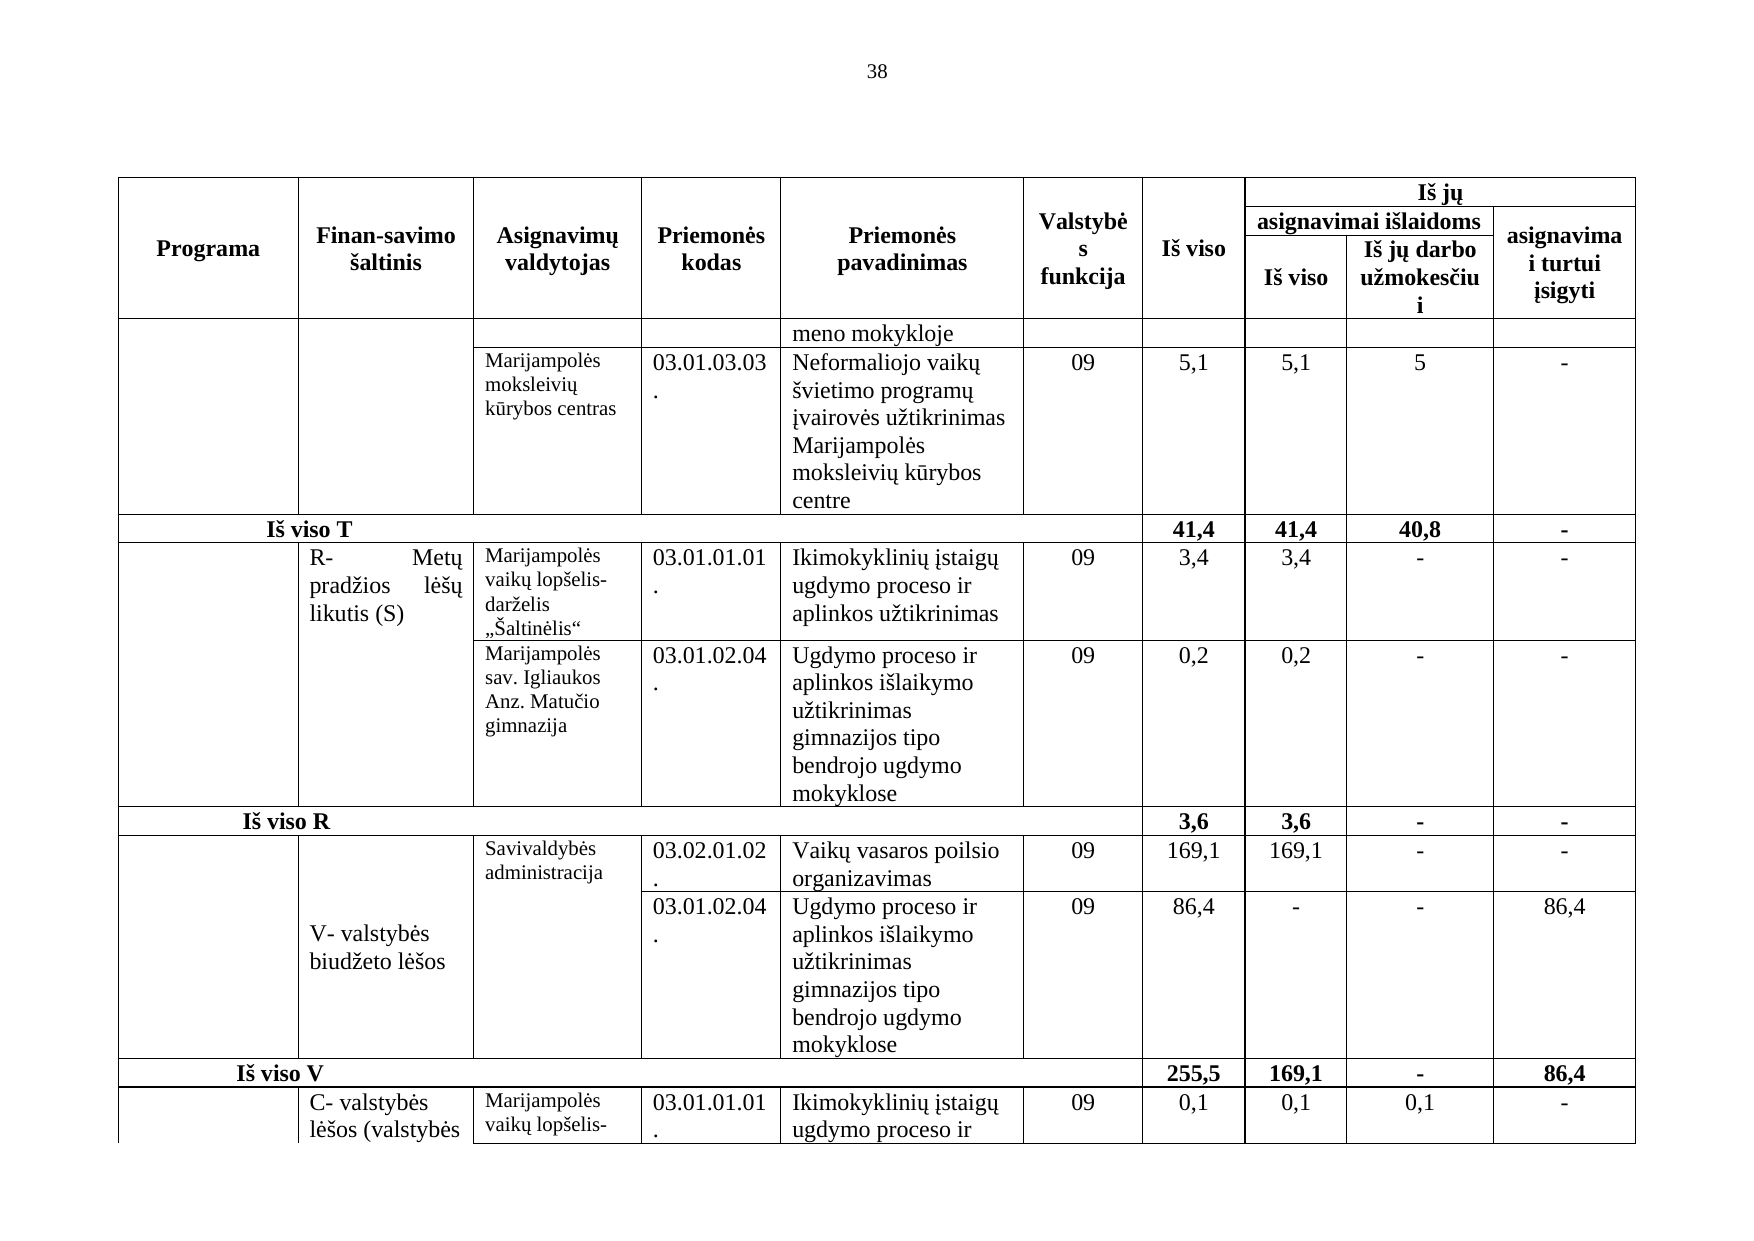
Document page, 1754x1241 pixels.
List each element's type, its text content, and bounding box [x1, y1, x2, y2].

table_cell 86,4 [1494, 892, 1635, 1058]
table_cell 255,5 [1143, 1059, 1244, 1086]
table_cell 09 [1024, 348, 1142, 514]
table_cell [119, 1088, 298, 1143]
table_cell 41,4 [1246, 515, 1346, 542]
table_cell [1347, 319, 1493, 347]
table_cell asignavimai turtui įsigyti [1494, 207, 1635, 318]
table_cell - [1347, 892, 1493, 1058]
table_cell 5,1 [1246, 348, 1346, 514]
table_cell 03.01.01.01. [642, 543, 780, 639]
table_cell meno mokykloje [781, 319, 1023, 347]
table_cell 3,6 [1143, 807, 1244, 835]
table_cell 40,8 [1347, 515, 1493, 542]
table_cell Ugdymo proceso ir aplinkos išlaikymo užtikrinimas gimnazijos tipo bendrojo ugdymo mokyklose [781, 641, 1023, 806]
table_cell 03.01.02.04. [642, 892, 780, 1058]
table_cell asignavimai išlaidoms [1246, 207, 1493, 234]
table_header Priemonės kodas [642, 178, 780, 318]
table_cell 0,1 [1246, 1088, 1346, 1143]
table_cell 09 [1024, 892, 1142, 1058]
table_header Finan-savimo šaltinis [299, 178, 473, 318]
table_cell - [1494, 319, 1635, 347]
table_cell R- Metų pradžios lėšų likutis (S) [299, 543, 473, 806]
table_cell [1246, 319, 1346, 347]
table_cell Marijampolės sav. Igliaukos Anz. Matučio gimnazija [474, 641, 641, 806]
table_cell Marijampolės moksleivių kūrybos centras [474, 348, 641, 514]
table_cell C- valstybės lėšos (valstybės [299, 1088, 473, 1143]
table_cell Savivaldybės administracija [474, 836, 641, 1058]
table_cell [119, 543, 298, 806]
table_cell Ugdymo proceso ir aplinkos išlaikymo užtikrinimas gimnazijos tipo bendrojo ugdymo mokyklose [781, 892, 1023, 1058]
table_cell 3,6 [1246, 807, 1346, 835]
table_cell 03.01.02.04. [642, 641, 780, 806]
table_cell [642, 319, 780, 347]
table_cell 03.01.03.03. [642, 348, 780, 514]
table_cell Iš viso [1246, 236, 1346, 318]
table_cell - [1494, 515, 1635, 542]
table_cell Marijampolės vaikų lopšelis- [474, 1088, 641, 1143]
table_cell Marijampolės vaikų lopšelis-darželis „Šaltinėlis“ [474, 543, 641, 639]
table_cell - [1494, 807, 1635, 835]
table_cell - [1347, 836, 1493, 891]
table_cell Iš viso R [119, 807, 1142, 835]
table_cell - [1347, 1059, 1493, 1086]
table_cell 0,1 [1143, 1088, 1244, 1143]
table_cell - [1246, 892, 1346, 1058]
table_cell [1024, 319, 1142, 347]
table_cell 0,1 [1347, 1088, 1493, 1143]
table_cell Ikimokyklinių įstaigų ugdymo proceso ir [781, 1088, 1023, 1143]
table_cell 09 [1024, 543, 1142, 639]
table_cell 09 [1024, 836, 1142, 891]
table_cell [119, 319, 298, 514]
table_header Asignavimų valdytojas [474, 178, 641, 318]
table_cell 86,4 [1494, 1059, 1635, 1086]
table_cell 0,2 [1246, 641, 1346, 806]
table_cell 5,1 [1143, 348, 1244, 514]
table_cell - [1494, 836, 1635, 891]
table_cell 09 [1024, 641, 1142, 806]
table_cell 5 [1347, 348, 1493, 514]
table_cell 0,2 [1143, 641, 1244, 806]
table_cell V- valstybės biudžeto lėšos [299, 836, 473, 1058]
table_cell 41,4 [1143, 515, 1244, 542]
table_cell - [1494, 1088, 1635, 1143]
table_cell - [1347, 543, 1493, 639]
table_cell [119, 836, 298, 1058]
table_cell 09 [1024, 1088, 1142, 1143]
table_cell [474, 319, 641, 347]
table_cell - [1494, 543, 1635, 639]
table_header Iš jų [1246, 178, 1635, 206]
table_cell Iš viso T [119, 515, 1142, 542]
table_cell 169,1 [1143, 836, 1244, 891]
table_cell 169,1 [1246, 1059, 1346, 1086]
table_header Iš viso [1143, 178, 1244, 318]
table_cell 169,1 [1246, 836, 1346, 891]
table_cell - [1347, 641, 1493, 806]
table_cell 3,4 [1143, 543, 1244, 639]
table_cell Neformaliojo vaikų švietimo programų įvairovės užtikrinimas Marijampolės moksleivių kūrybos centre [781, 348, 1023, 514]
table_cell Vaikų vasaros poilsio organizavimas [781, 836, 1023, 891]
table_cell [1143, 319, 1244, 347]
table_header Programa [119, 178, 298, 318]
table_cell 86,4 [1143, 892, 1244, 1058]
table_header Valstybės funkcija [1024, 178, 1142, 318]
table_cell Ikimokyklinių įstaigų ugdymo proceso ir aplinkos užtikrinimas [781, 543, 1023, 639]
table_cell - [1494, 348, 1635, 514]
table_cell Iš jų darbo užmokesčiui [1347, 236, 1493, 318]
table_header Priemonės pavadinimas [781, 178, 1023, 318]
table_cell 03.01.01.01. [642, 1088, 780, 1143]
table_cell 03.02.01.02. [642, 836, 780, 891]
table_cell - [1347, 807, 1493, 835]
table_cell - [1494, 641, 1635, 806]
table_cell [299, 319, 473, 514]
table_cell 3,4 [1246, 543, 1346, 639]
table_cell Iš viso V [119, 1059, 1142, 1086]
